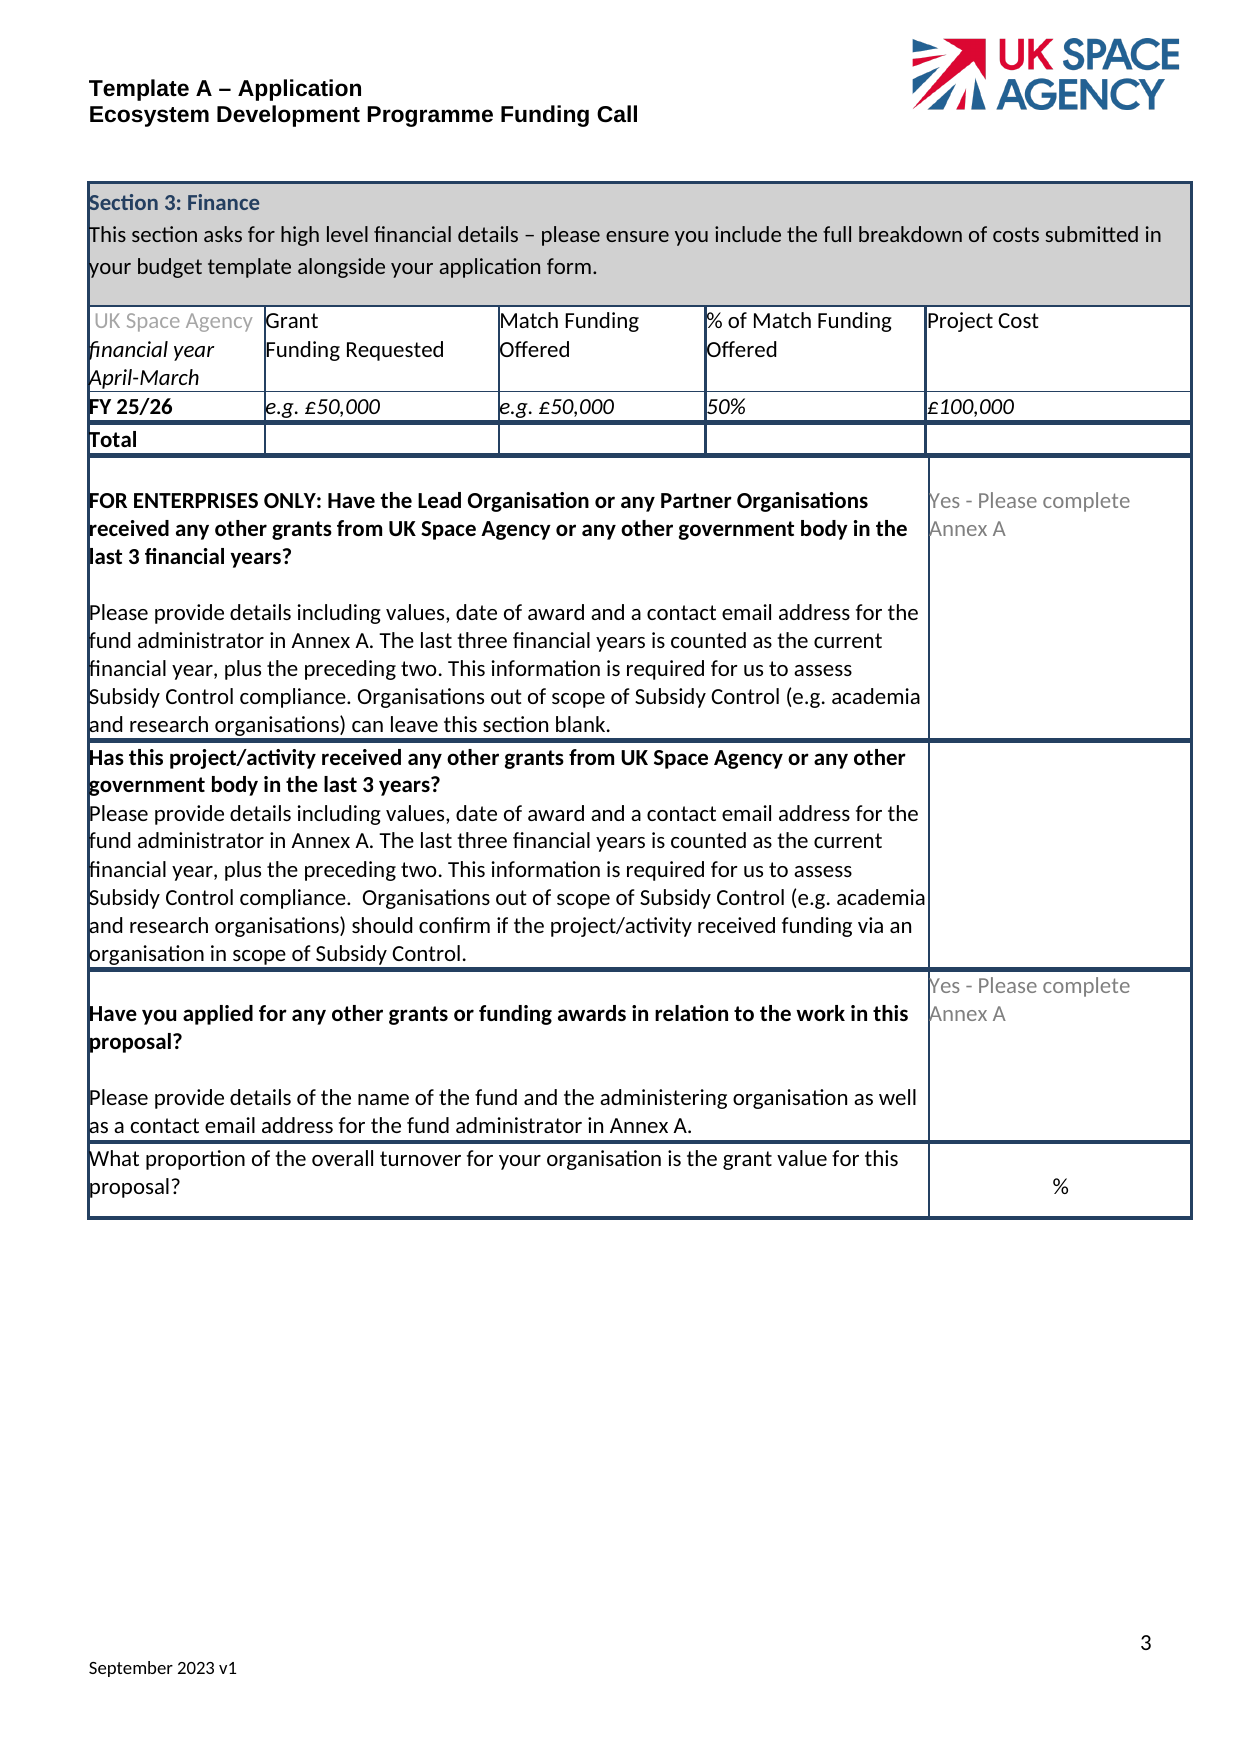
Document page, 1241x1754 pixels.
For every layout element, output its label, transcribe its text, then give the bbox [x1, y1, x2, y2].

table_cell [1196, 1140, 1203, 1216]
table_cell Have you applied for any other grants or funding awards in relation to the work in this proposal? Please provide details of the name of the fund and the administering organisation as well as a contact email address for the fund administrator in Annex A. [90, 972, 928, 1139]
table_cell [1193, 305, 1211, 391]
table_cell [1196, 738, 1203, 967]
table_cell [707, 425, 924, 453]
table_cell [1211, 420, 1217, 453]
table_cell Choose an item. [930, 458, 1190, 738]
table_cell Project Cost [927, 307, 1190, 391]
table_cell Has this project/activity received any other grants from UK Space Agency or any other government body in the last 3 years? Please provide details including values, date of award and a contact email address for the fund administrator in Annex A. The last three financial years is counted as the current financial year, plus the preceding two. This information is required for us to assess Subsidy Control compliance. Organisations out of scope of Subsidy Control (e.g. academia and research organisations) should confirm if the project/activity received funding via an organisation in scope of Subsidy Control. [90, 743, 928, 967]
table_cell What proportion of the overall turnover for your organisation is the grant value for this proposal? [90, 1144, 928, 1216]
table_cell % of Match Funding Offered [707, 307, 924, 391]
table_cell [1196, 967, 1203, 1139]
table_cell £100,000 [927, 392, 1190, 420]
table_cell [1203, 453, 1217, 738]
table_header [1193, 181, 1203, 305]
table_cell [1196, 453, 1203, 738]
table_cell 50% [707, 392, 924, 420]
table_cell [500, 425, 704, 453]
table_cell [1203, 738, 1217, 967]
table_cell [1211, 391, 1217, 420]
table_cell FOR ENTERPRISES ONLY: Have the Lead Organisation or any Partner Organisations received any other grants from UK Space Agency or any other government body in the last 3 financial years? Please provide details including values, date of award and a contact email address for the fund administrator in Annex A. The last three financial years is counted as the current financial year, plus the preceding two. This information is required for us to assess Subsidy Control compliance. Organisations out of scope of Subsidy Control (e.g. academia and research organisations) can leave this section blank. [90, 458, 928, 738]
table_cell [930, 743, 1190, 967]
table_cell Match Funding Offered [500, 307, 704, 391]
table_cell Total [90, 425, 264, 453]
table_cell [266, 425, 498, 453]
table_cell Choose an item. [930, 972, 1190, 1139]
table_cell [1211, 305, 1217, 391]
table_header Section 3: Finance This section asks for high level financial details – please ensure you include the full breakdown of costs submitted in your budget template alongside your application form. [90, 184, 1190, 305]
table_cell [1203, 967, 1217, 1139]
table_header [1203, 181, 1217, 305]
table_cell UK Space Agency financial year April-March [90, 307, 264, 391]
table_cell FY 25/26 [90, 392, 264, 420]
table_cell [927, 425, 1190, 453]
table_cell % [930, 1144, 1190, 1216]
table_cell Grant Funding Requested [266, 307, 498, 391]
table_cell e.g. £50,000 [266, 392, 498, 420]
table_cell e.g. £50,000 [500, 392, 704, 420]
table_cell [1203, 1140, 1217, 1216]
table_cell [1193, 420, 1211, 453]
table_cell [1193, 391, 1211, 420]
